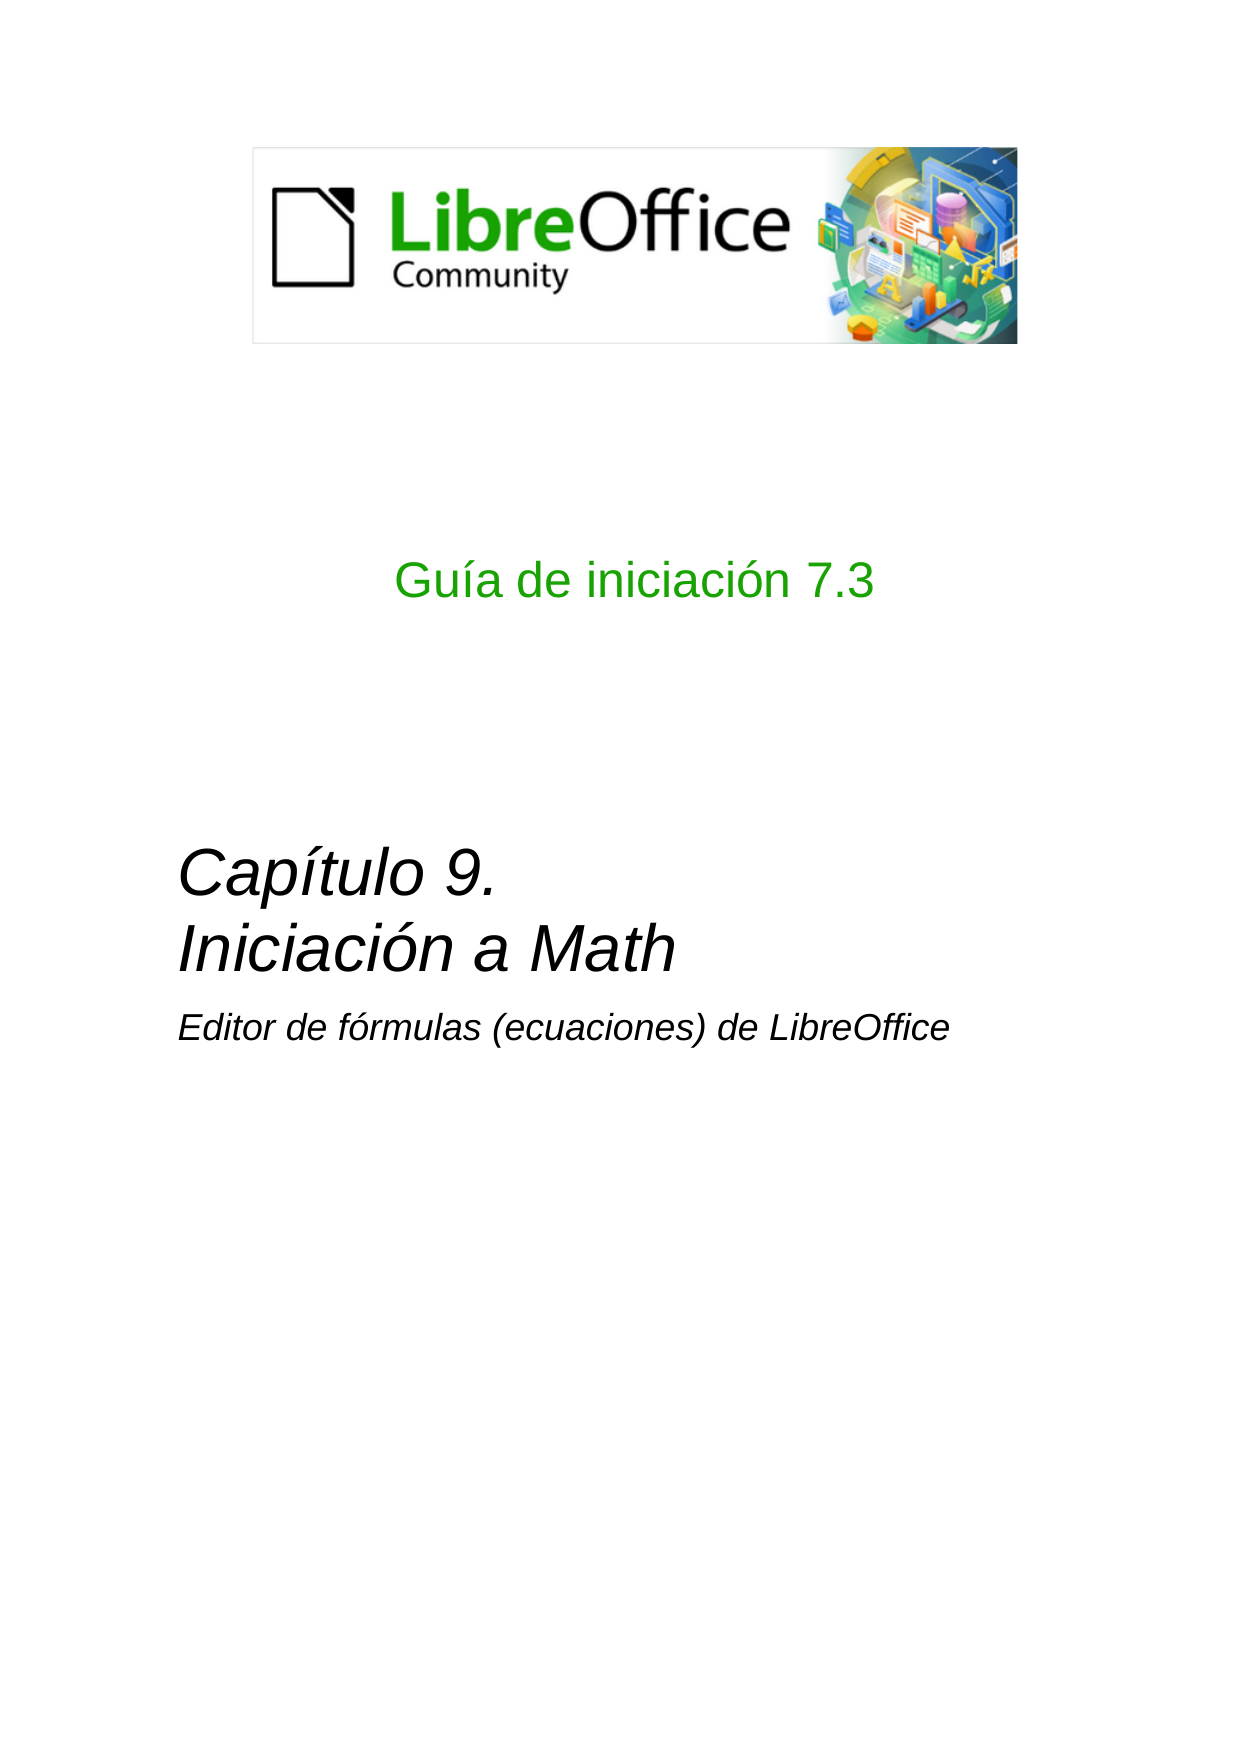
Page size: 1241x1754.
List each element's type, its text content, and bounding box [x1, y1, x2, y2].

title Capítulo 9. Iniciación a Math [177, 833, 1093, 986]
subtitle Editor de fórmulas (ecuaciones) de LibreOffice [177, 1006, 1093, 1049]
text Guía de iniciación 7.3 [177, 550, 1093, 608]
picture [252, 147, 1018, 344]
